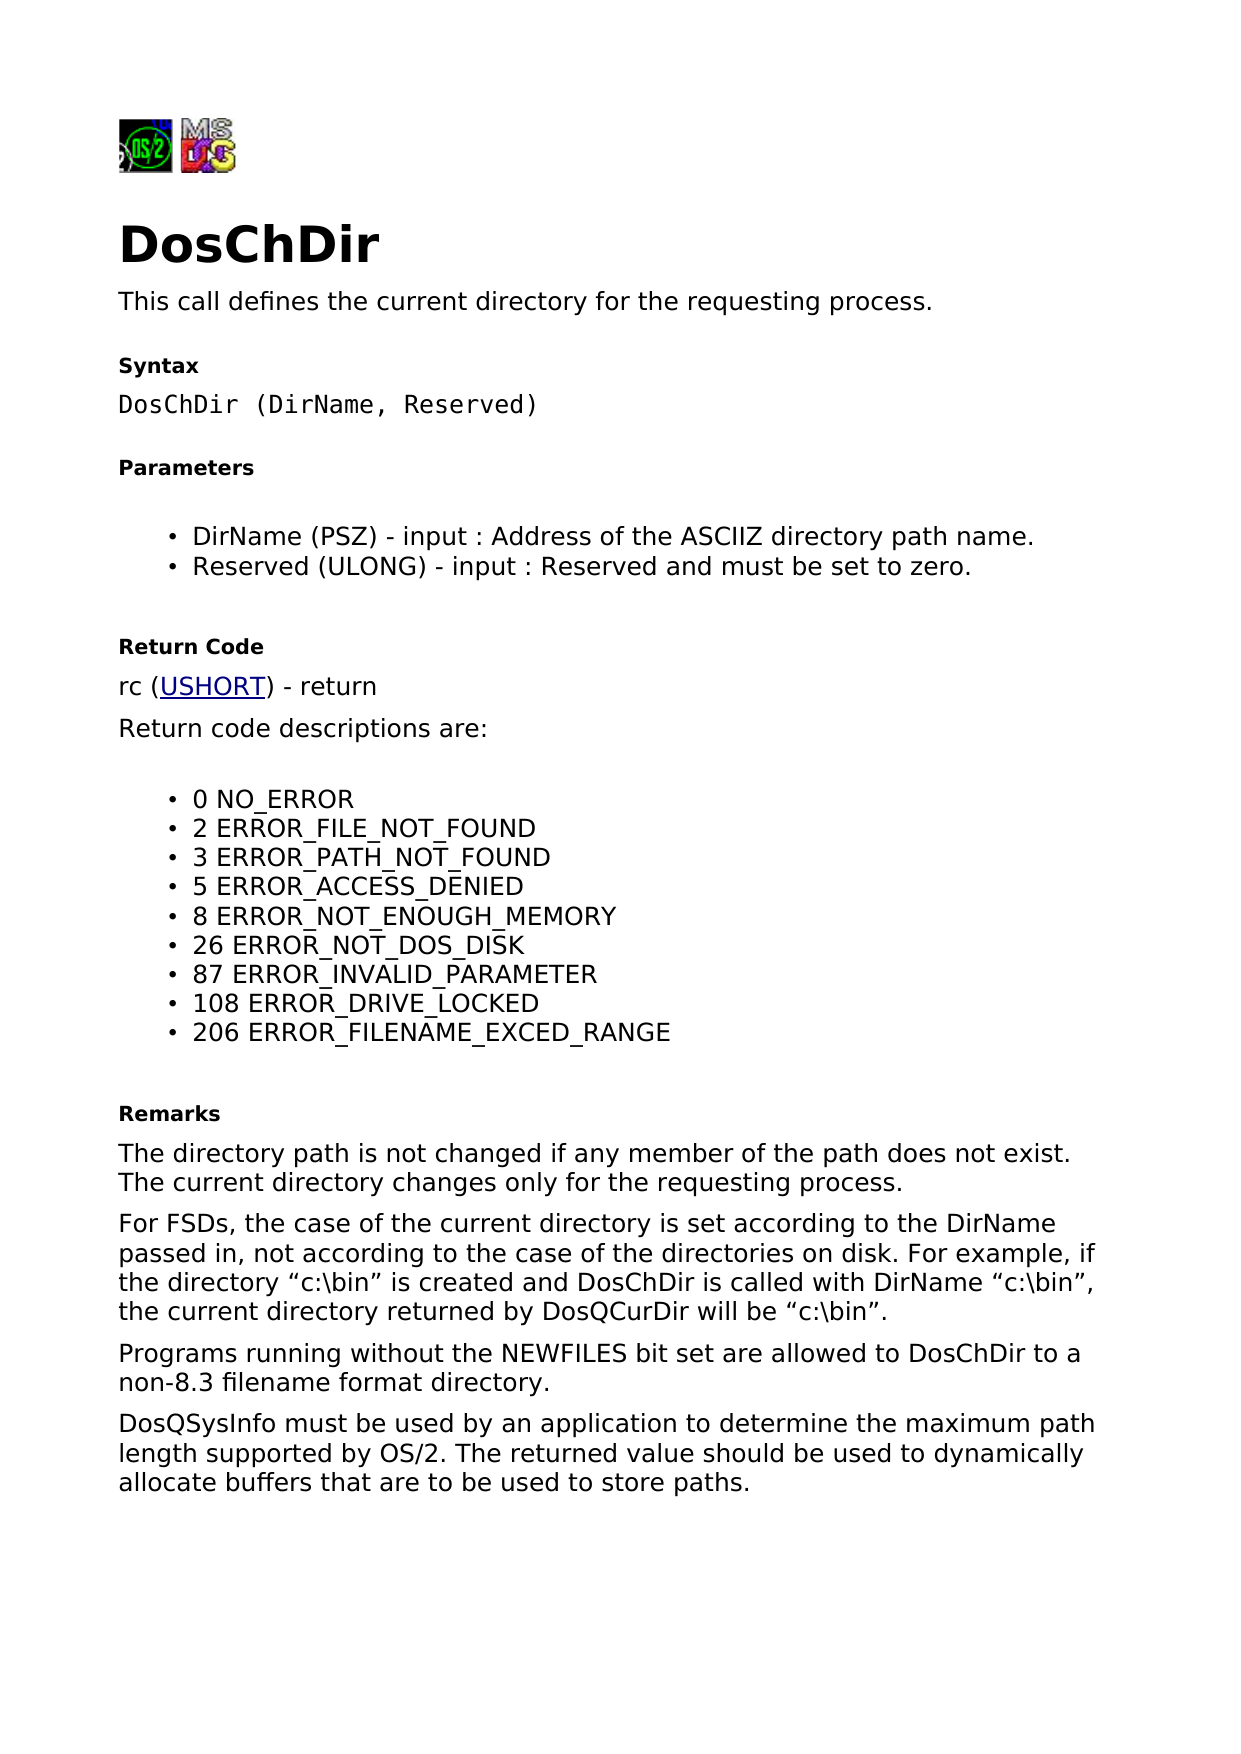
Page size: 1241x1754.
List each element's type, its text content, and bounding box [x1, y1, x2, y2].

list 26 ERROR_NOT_DOS_DISK [177, 931, 1122, 960]
text The directory path is not changed if any member of the path does not exist. The current directory changes only for the requesting process. [118, 1139, 1122, 1197]
list 87 ERROR_INVALID_PARAMETER [177, 960, 1122, 989]
list 8 ERROR_NOT_ENOUGH_MEMORY [177, 902, 1122, 931]
text For FSDs, the case of the current directory is set according to the DirName passed in, not according to the case of the directories on disk. For example, if the directory “c:\bin” is created and DosChDir is called with DirName “c:\bin”, the current directory returned by DosQCurDir will be “c:\bin”. [118, 1209, 1122, 1326]
list Reserved (ULONG) - input : Reserved and must be set to zero. [177, 552, 1122, 581]
text This call defines the current directory for the requesting process. [118, 287, 1122, 316]
subtitle Parameters [118, 456, 1122, 481]
list 0 NO_ERROR [177, 785, 1122, 814]
text Return code descriptions are: [118, 714, 1122, 743]
list 108 ERROR_DRIVE_LOCKED [177, 989, 1122, 1018]
subtitle Syntax [118, 354, 1122, 378]
text DosChDir (DirName, Reserved) [118, 390, 1122, 419]
list 3 ERROR_PATH_NOT_FOUND [177, 843, 1122, 872]
list 2 ERROR_FILE_NOT_FOUND [177, 814, 1122, 843]
subtitle DosChDir [118, 216, 1122, 274]
list DirName (PSZ) - input : Address of the ASCIIZ directory path name. [177, 523, 1122, 552]
text DosQSysInfo must be used by an application to determine the maximum path length supported by OS/2. The returned value should be used to dynamically allocate buffers that are to be used to store paths. [118, 1409, 1122, 1497]
subtitle Remarks [118, 1102, 1122, 1126]
list 5 ERROR_ACCESS_DENIED [177, 872, 1122, 902]
picture [180, 118, 236, 173]
text Programs running without the NEWFILES bit set are allowed to DosChDir to a non-8.3 filename format directory. [118, 1339, 1122, 1397]
text rc (USHORT) - return [118, 672, 1122, 701]
subtitle Return Code [118, 635, 1122, 660]
list 206 ERROR_FILENAME_EXCED_RANGE [177, 1018, 1122, 1047]
picture [118, 118, 173, 173]
